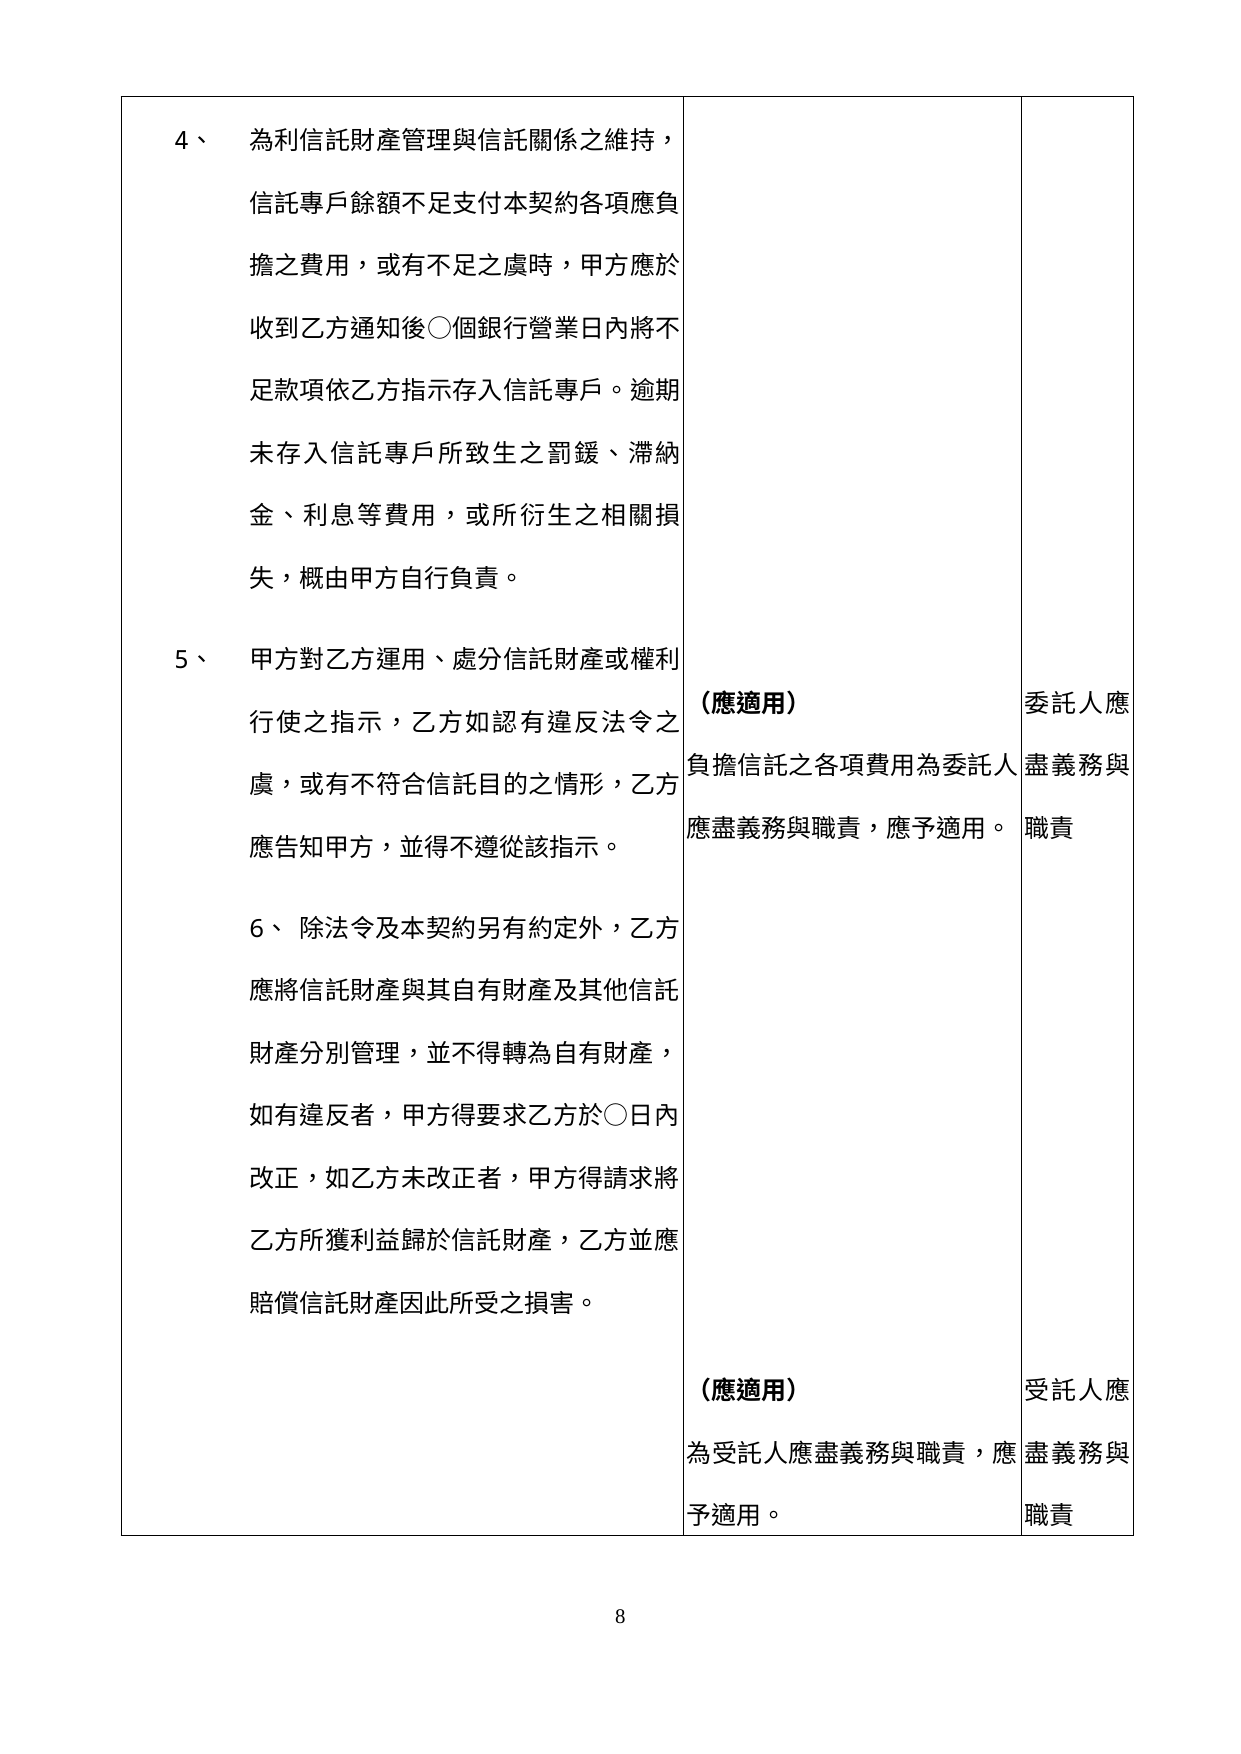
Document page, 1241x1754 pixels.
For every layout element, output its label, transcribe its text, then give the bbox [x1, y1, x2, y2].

table_cell （應適用） 負擔信託之各項費用為委託人應盡義務與職責，應予適用。 （應適用） 為受託人應盡義務與職責，應予適用。 [684, 97, 1021, 1535]
table_cell 委託人應盡義務與職責 受託人應盡義務與職責 [1022, 97, 1133, 1535]
table_cell 第五條 信託財產之管理及運用 本契約信託財產之管理運用方法為特定單獨管理運用，乙方對信託財產之運用、處分及各項權利之行使，不具有運用決定權，應依甲方合於法令規定及信託目的範圍內指示之營運範圍或方法妥善管理或處分信託財產。 本契約第三條第二項第一款之款項應依本契約專款專用，除支付本契約約定之工程款、各項稅費____________等費用外，於信託存續期間不得動用，並以存放新臺幣存款為限。 甲方依前項專款專用範圍，擬申請動用信託專戶資金時，甲方應提出書面申請，並檢附證明符合專款專用範圍之相關文件，經乙方審核無誤後始得動用；其中如屬工程營建費用之請領，甲方另應檢附工程相關契約及請款資料並出具工程執行進度明細資料先經________查核無誤後，再交由乙方複核後動用。前述付款流程並得依甲方之書面指示，經乙方審核後，由乙方直接撥付甲方指定之承攬人帳戶。 為利信託財產管理與信託關係之維持，信託專戶餘額不足支付本契約各項應負擔之費用，或有不足之虞時，甲方應於收到乙方通知後○個銀行營業日內將不足款項依乙方指示存入信託專戶。逾期未存入信託專戶所致生之罰鍰、滯納金、利息等費用，或所衍生之相關損失，概由甲方自行負責。 甲方對乙方運用、處分信託財產或權利行使之指示，乙方如認有違反法令之虞，或有不符合信託目的之情形，乙方應告知甲方，並得不遵從該指示。 除法令及本契約另有約定外，乙方應將信託財產與其自有財產及其他信託財產分別管理，並不得轉為自有財產，如有違反者，甲方得要求乙方於○日內改正，如乙方未改正者，甲方得請求將乙方所獲利益歸於信託財產，乙方並應賠償信託財產因此所受之損害。 [122, 97, 683, 1535]
